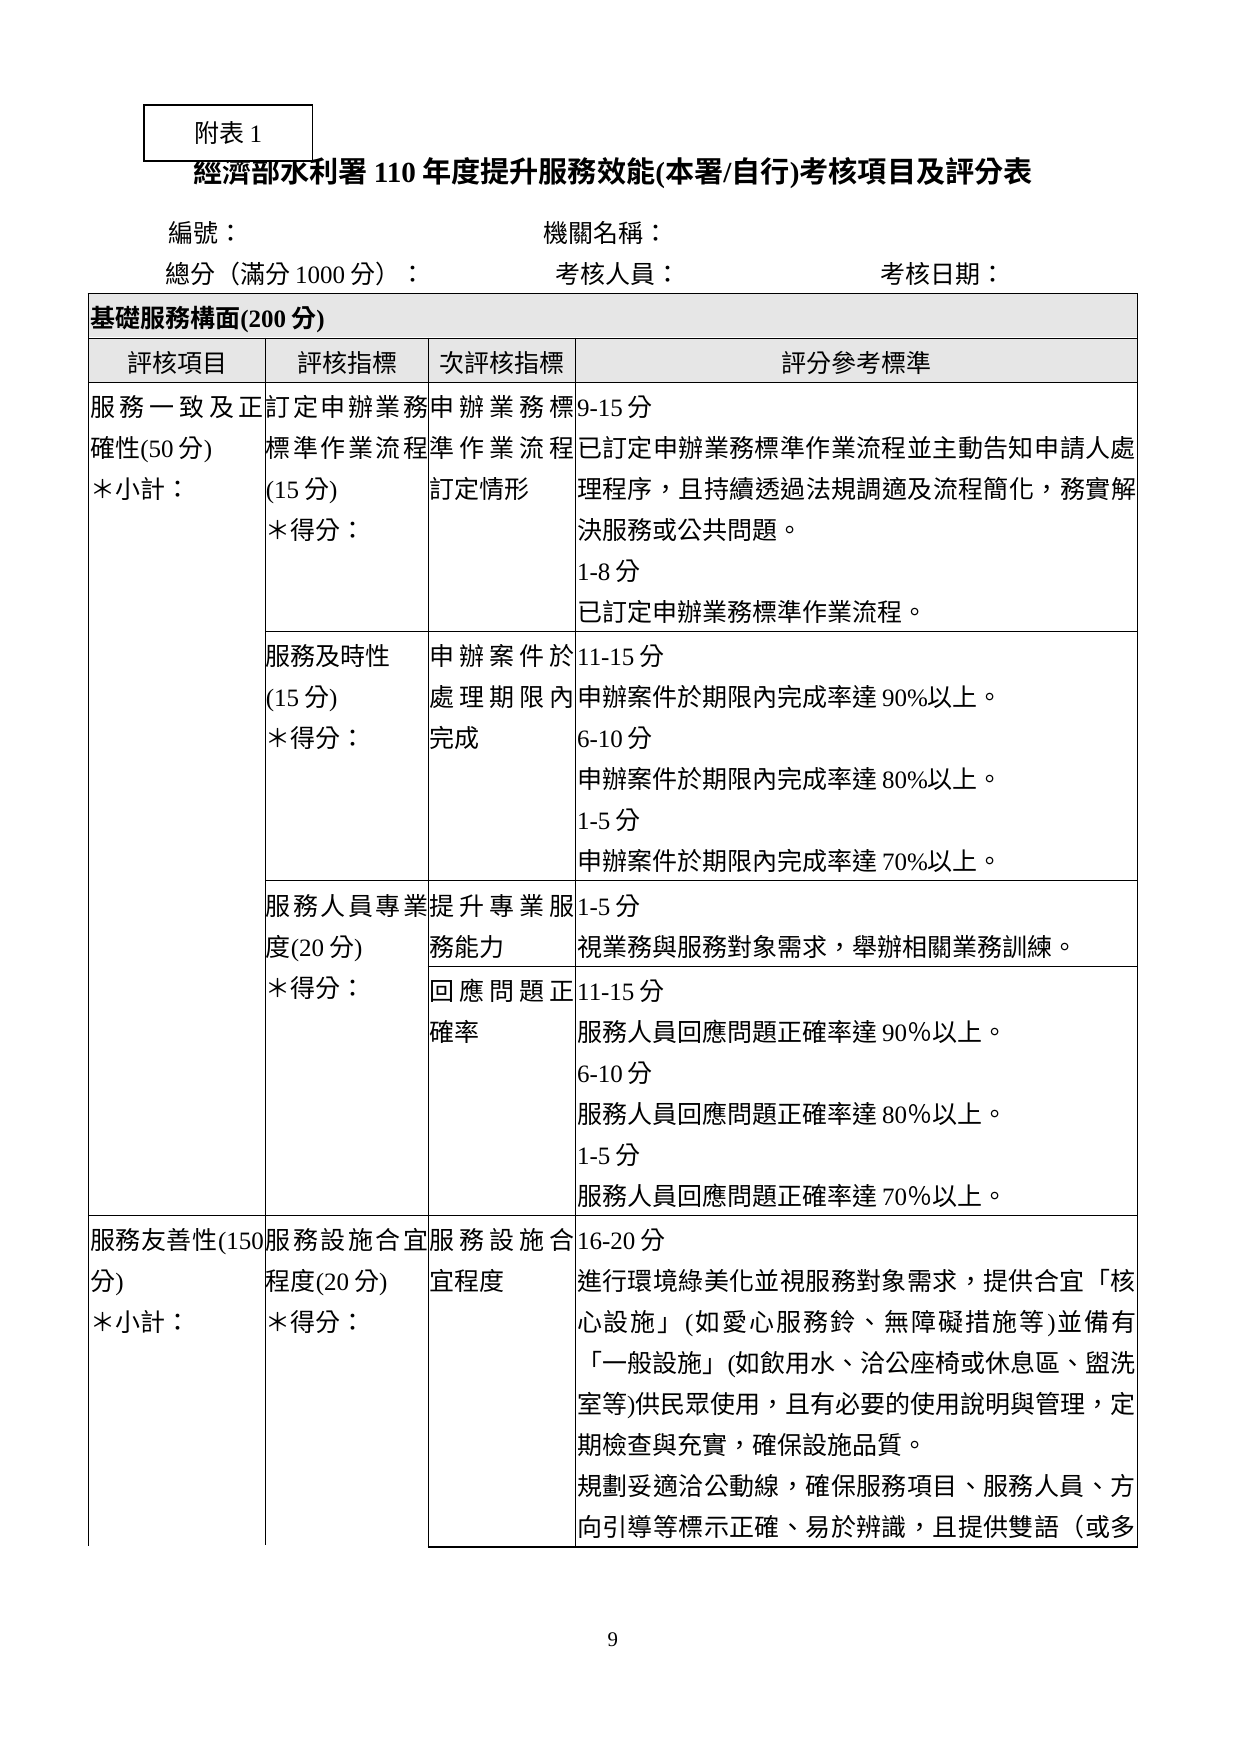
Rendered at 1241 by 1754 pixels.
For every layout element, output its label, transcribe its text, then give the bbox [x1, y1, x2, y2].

text [145, 106, 312, 160]
table_cell 16-20分 進行環境綠美化並視服務對象需求，提供合宜「核心設施」(如愛心服務鈴、無障礙措施等)並備有「一般設施」(如飲用水、洽公座椅或休息區、盥洗室等)供民眾使用，且有必要的使用說明與管理，定期檢查與充實，確保設施品質。 規劃妥適洽公動線，確保服務項目、服務人員、方向引導等標示正確、易於辨識，且提供雙語（或多 [576, 1216, 1137, 1546]
text 總分（滿分1000分）： 考核人員： 考核日期： [107, 252, 1063, 293]
table_cell 服務設施合宜程度 [429, 1216, 575, 1546]
table_cell 服務友善性(150分) ＊小計： [89, 1216, 266, 1546]
table_cell 訂定申辦業務標準作業流程(15分) ＊得分： [266, 383, 428, 631]
table_cell 服務人員專業度(20分) ＊得分： [266, 881, 428, 1215]
table_cell 提升專業服務能力 [429, 881, 575, 966]
table_cell 回應問題正確率 [429, 967, 575, 1215]
table_cell 申辦案件於處理期限內完成 [429, 632, 575, 880]
table_cell 評核指標 [266, 339, 428, 382]
table_cell 11-15分 服務人員回應問題正確率達90％以上。 6-10分 服務人員回應問題正確率達80％以上。 1-5分 服務人員回應問題正確率達70％以上。 [576, 967, 1137, 1215]
text 附表1 [159, 113, 297, 149]
table_cell 次評核指標 [429, 339, 575, 382]
table_cell 評核項目 [89, 339, 265, 382]
table_cell 11-15分 申辦案件於期限內完成率達90%以上。 6-10分 申辦案件於期限內完成率達80%以上。 1-5分 申辦案件於期限內完成率達70%以上。 [576, 632, 1137, 880]
text 編號： 機關名稱： [162, 211, 1063, 252]
table_cell 服務設施合宜程度(20分) ＊得分： [266, 1216, 428, 1546]
table_cell 9-15分 已訂定申辦業務標準作業流程並主動告知申請人處理程序，且持續透過法規調適及流程簡化，務實解決服務或公共問題。 1-8分 已訂定申辦業務標準作業流程。 [576, 383, 1137, 631]
table_cell 評分參考標準 [576, 339, 1137, 382]
text 經濟部水利署110年度提升服務效能(本署/自行)考核項目及評分表 [162, 129, 1063, 211]
table_cell 1-5分 視業務與服務對象需求，舉辦相關業務訓練。 [576, 881, 1137, 966]
table_header 基礎服務構面(200分) [89, 294, 1137, 337]
table_cell 服務及時性 (15分) ＊得分： [266, 632, 428, 880]
table_cell 服務一致及正確性(50分) ＊小計： [89, 383, 265, 1215]
table_cell 申辦業務標準作業流程訂定情形 [429, 383, 575, 631]
